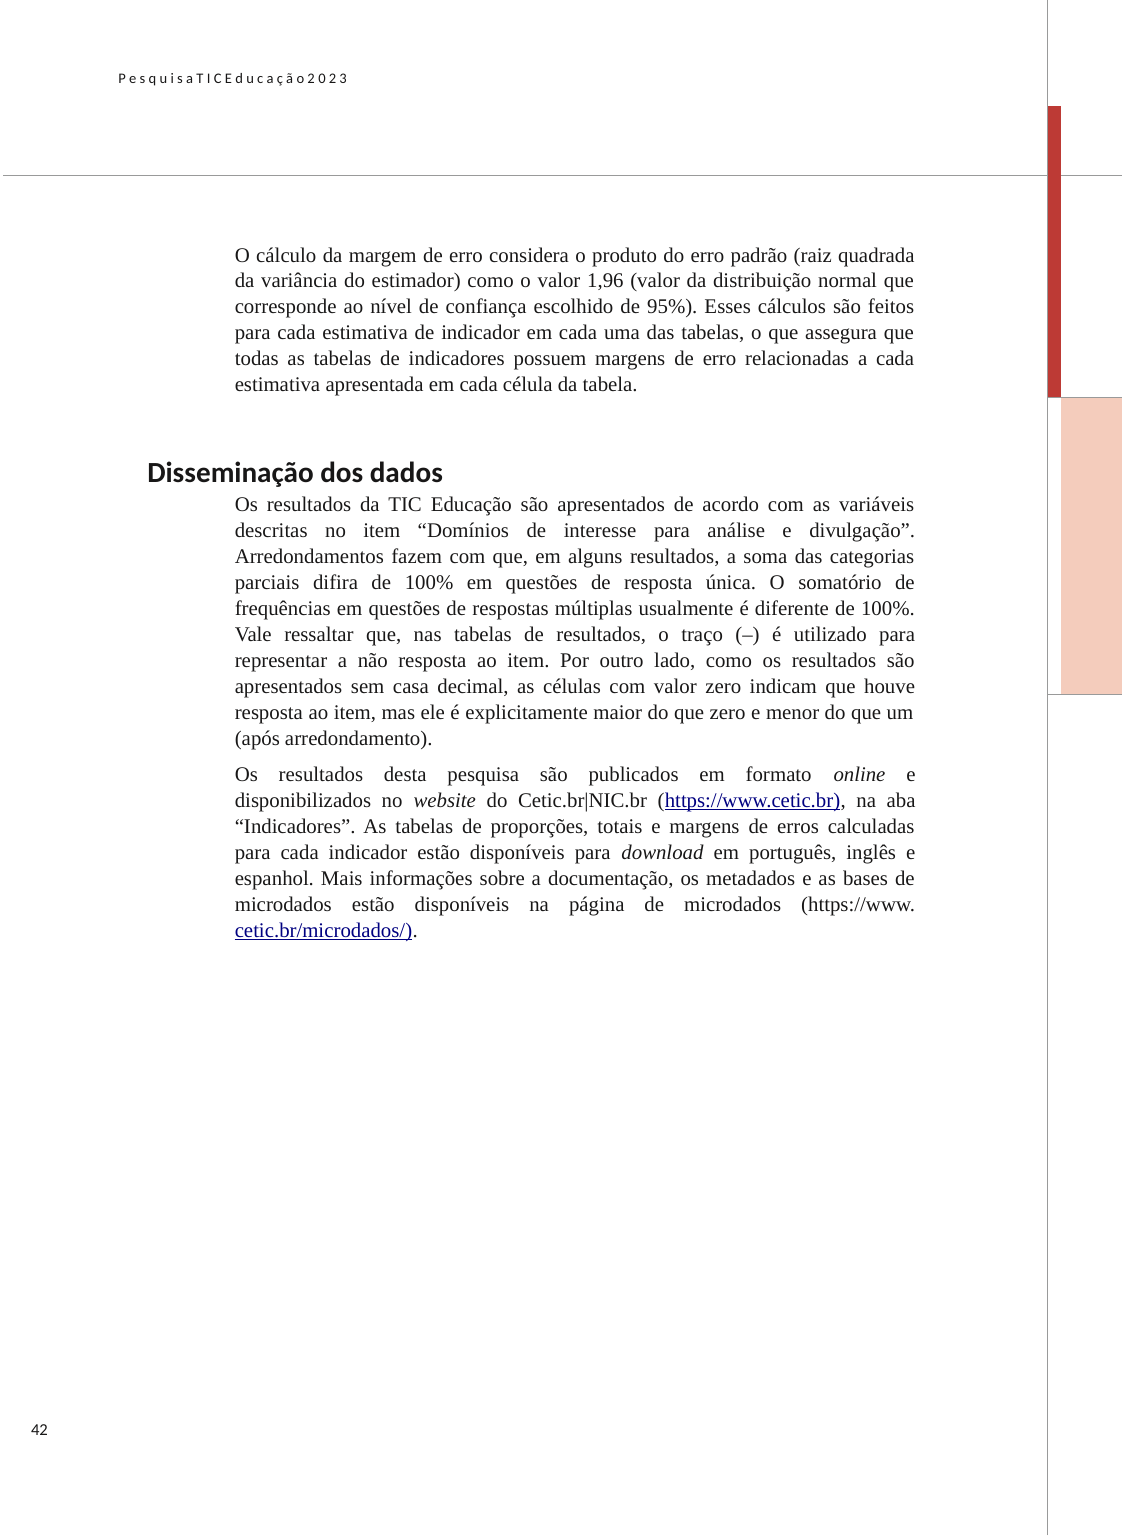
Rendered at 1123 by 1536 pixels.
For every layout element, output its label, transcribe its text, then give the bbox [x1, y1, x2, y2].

text Os resultados da TIC Educação são apresentados de acordo com as variáveis descritas no item “Domínios de interesse para análise e divulgação”. Arredondamentos fazem com que, em alguns resultados, a soma das categorias parciais difira de 100% em questões de resposta única. O somatório de frequências em questões de respostas múltiplas usualmente é diferente de 100%. Vale ressaltar que, nas tabelas de resultados, o traço (–) é utilizado para representar a não resposta ao item. Por outro lado, como os resultados são apresentados sem casa decimal, as células com valor zero indicam que houve resposta ao item, mas ele é explicitamente maior do que zero e menor do que um (após arredondamento). [234, 492, 916, 749]
text Os resultados desta pesquisa são publicados em formato online e disponibilizados no website do Cetic.br|NIC.br (https://www.cetic.br), na aba “Indicadores”. As tabelas de proporções, totais e margens de erros calculadas para cada indicador estão disponíveis para download em português, inglês e espanhol. Mais informações sobre a documentação, os metadados e as bases de microdados estão disponíveis na página de microdados (https://www. cetic.br/microdados/). [234, 762, 916, 942]
text O cálculo da margem de erro considera o produto do erro padrão (raiz quadrada da variância do estimador) como o valor 1,96 (valor da distribuição normal que corresponde ao nível de confiança escolhido de 95%). Esses cálculos são feitos para cada estimativa de indicador em cada uma das tabelas, o que assegura que todas as tabelas de indicadores possuem margens de erro relacionadas a cada estimativa apresentada em cada célula da tabela. [234, 242, 916, 396]
subtitle Disseminação dos dados [147, 454, 975, 490]
